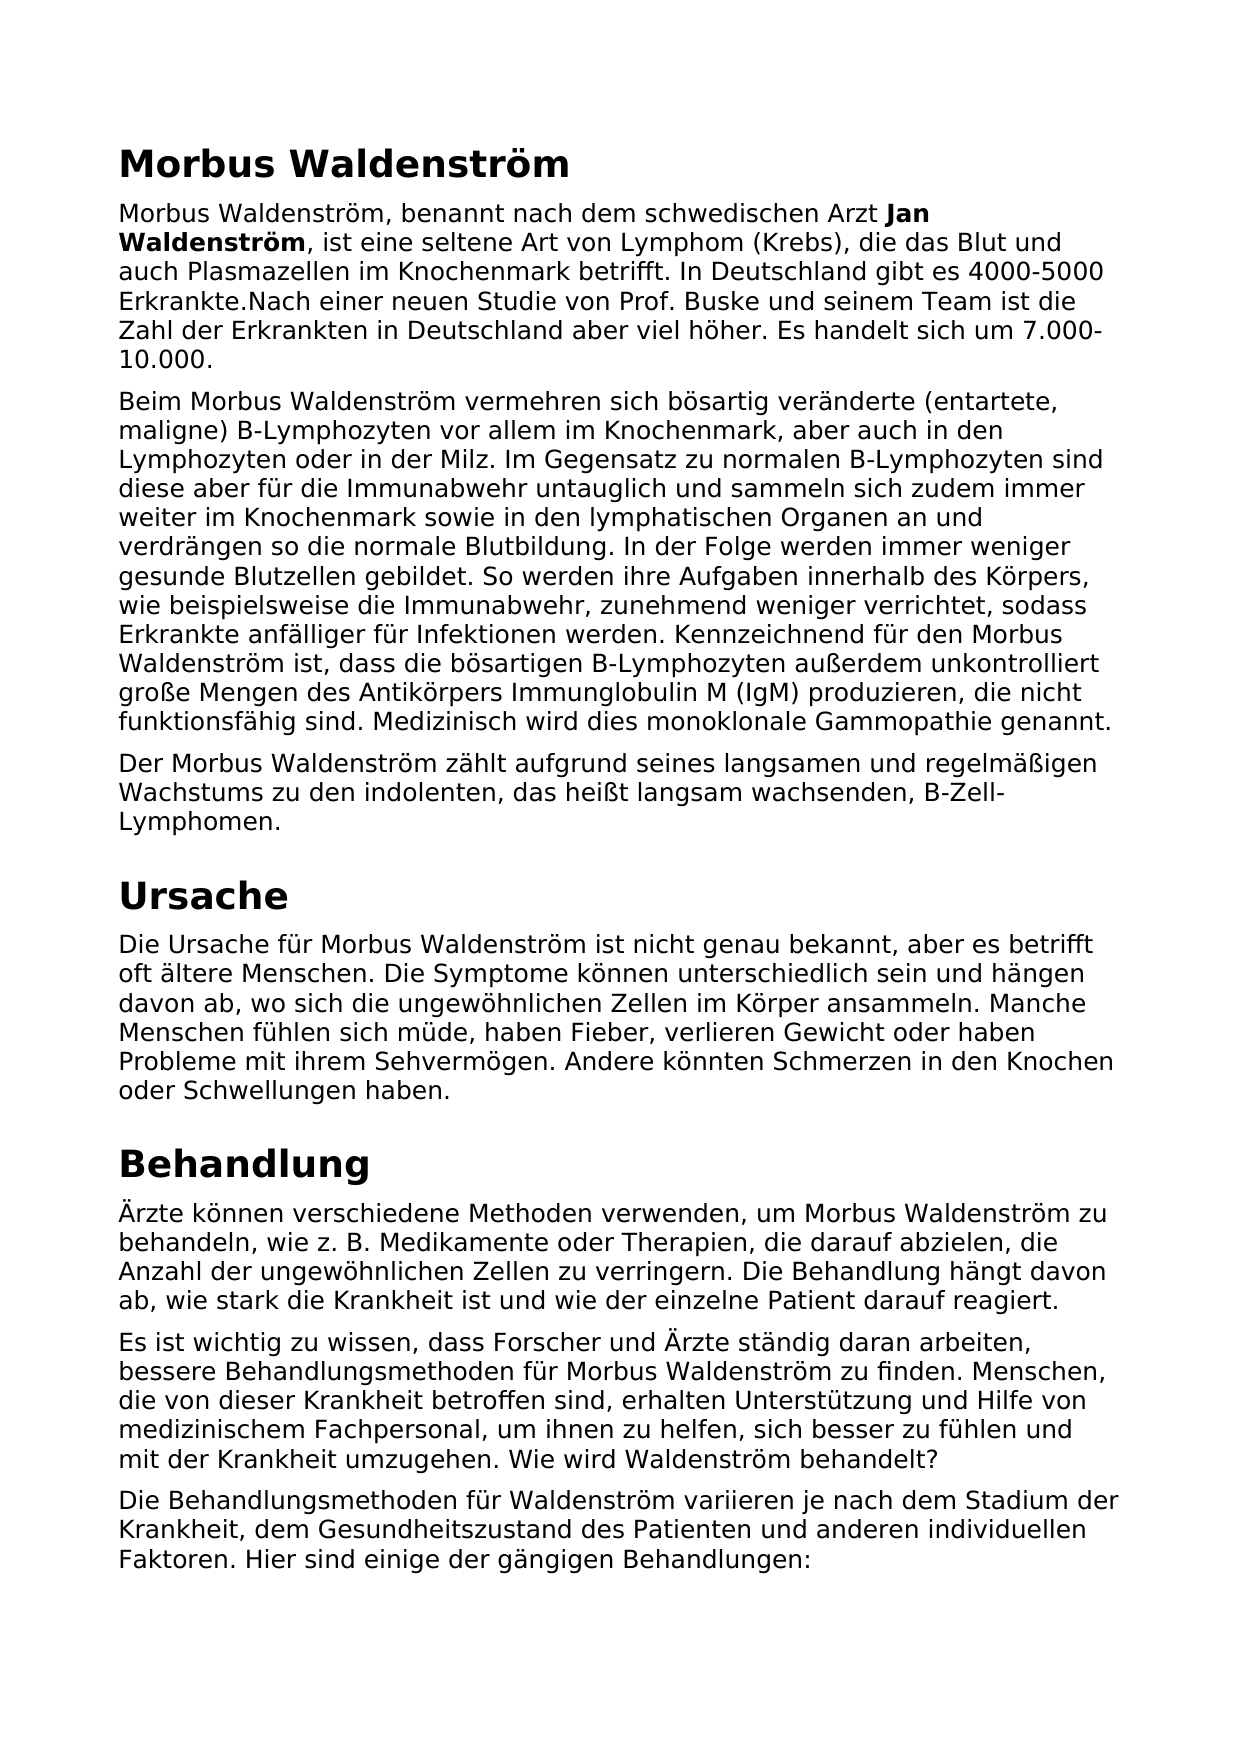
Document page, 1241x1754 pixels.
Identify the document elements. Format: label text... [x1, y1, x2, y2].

text Die Behandlungsmethoden für Waldenström variieren je nach dem Stadium der Krankheit, dem Gesundheitszustand des Patienten und anderen individuellen Faktoren. Hier sind einige der gängigen Behandlungen: [118, 1487, 1122, 1574]
text Ärzte können verschiedene Methoden verwenden, um Morbus Waldenström zu behandeln, wie z. B. Medikamente oder Therapien, die darauf abzielen, die Anzahl der ungewöhnlichen Zellen zu verringern. Die Behandlung hängt davon ab, wie stark die Krankheit ist und wie der einzelne Patient darauf reagiert. [118, 1199, 1122, 1316]
text Morbus Waldenström, benannt nach dem schwedischen Arzt Jan Waldenström, ist eine seltene Art von Lymphom (Krebs), die das Blut und auch Plasmazellen im Knochenmark betrifft. In Deutschland gibt es 4000-5000 Erkrankte.Nach einer neuen Studie von Prof. Buske und seinem Team ist die Zahl der Erkrankten in Deutschland aber viel höher. Es handelt sich um 7.000-10.000. [118, 199, 1122, 374]
subtitle Morbus Waldenström [118, 143, 1122, 187]
text Der Morbus Waldenström zählt aufgrund seines langsamen und regelmäßigen Wachstums zu den indolenten, das heißt langsam wachsenden, B-Zell-Lymphomen. [118, 749, 1122, 837]
text Es ist wichtig zu wissen, dass Forscher und Ärzte ständig daran arbeiten, bessere Behandlungsmethoden für Morbus Waldenström zu finden. Menschen, die von dieser Krankheit betroffen sind, erhalten Unterstützung und Hilfe von medizinischem Fachpersonal, um ihnen zu helfen, sich besser zu fühlen und mit der Krankheit umzugehen. Wie wird Waldenström behandelt? [118, 1328, 1122, 1474]
text Die Ursache für Morbus Waldenström ist nicht genau bekannt, aber es betrifft oft ältere Menschen. Die Symptome können unterschiedlich sein und hängen davon ab, wo sich die ungewöhnlichen Zellen im Körper ansammeln. Manche Menschen fühlen sich müde, haben Fieber, verlieren Gewicht oder haben Probleme mit ihrem Sehvermögen. Andere könnten Schmerzen in den Knochen oder Schwellungen haben. [118, 930, 1122, 1105]
subtitle Ursache [118, 874, 1122, 918]
text Beim Morbus Waldenström vermehren sich bösartig veränderte (entartete, maligne) B-Lymphozyten vor allem im Knochenmark, aber auch in den Lymphozyten oder in der Milz. Im Gegensatz zu normalen B-Lymphozyten sind diese aber für die Immunabwehr untauglich und sammeln sich zudem immer weiter im Knochenmark sowie in den lymphatischen Organen an und verdrängen so die normale Blutbildung. In der Folge werden immer weniger gesunde Blutzellen gebildet. So werden ihre Aufgaben innerhalb des Körpers, wie beispielsweise die Immunabwehr, zunehmend weniger verrichtet, sodass Erkrankte anfälliger für Infektionen werden. Kennzeichnend für den Morbus Waldenström ist, dass die bösartigen B-Lymphozyten außerdem unkontrolliert große Mengen des Antikörpers Immunglobulin M (IgM) produzieren, die nicht funktionsfähig sind. Medizinisch wird dies monoklonale Gammopathie genannt. [118, 387, 1122, 737]
subtitle Behandlung [118, 1143, 1122, 1187]
